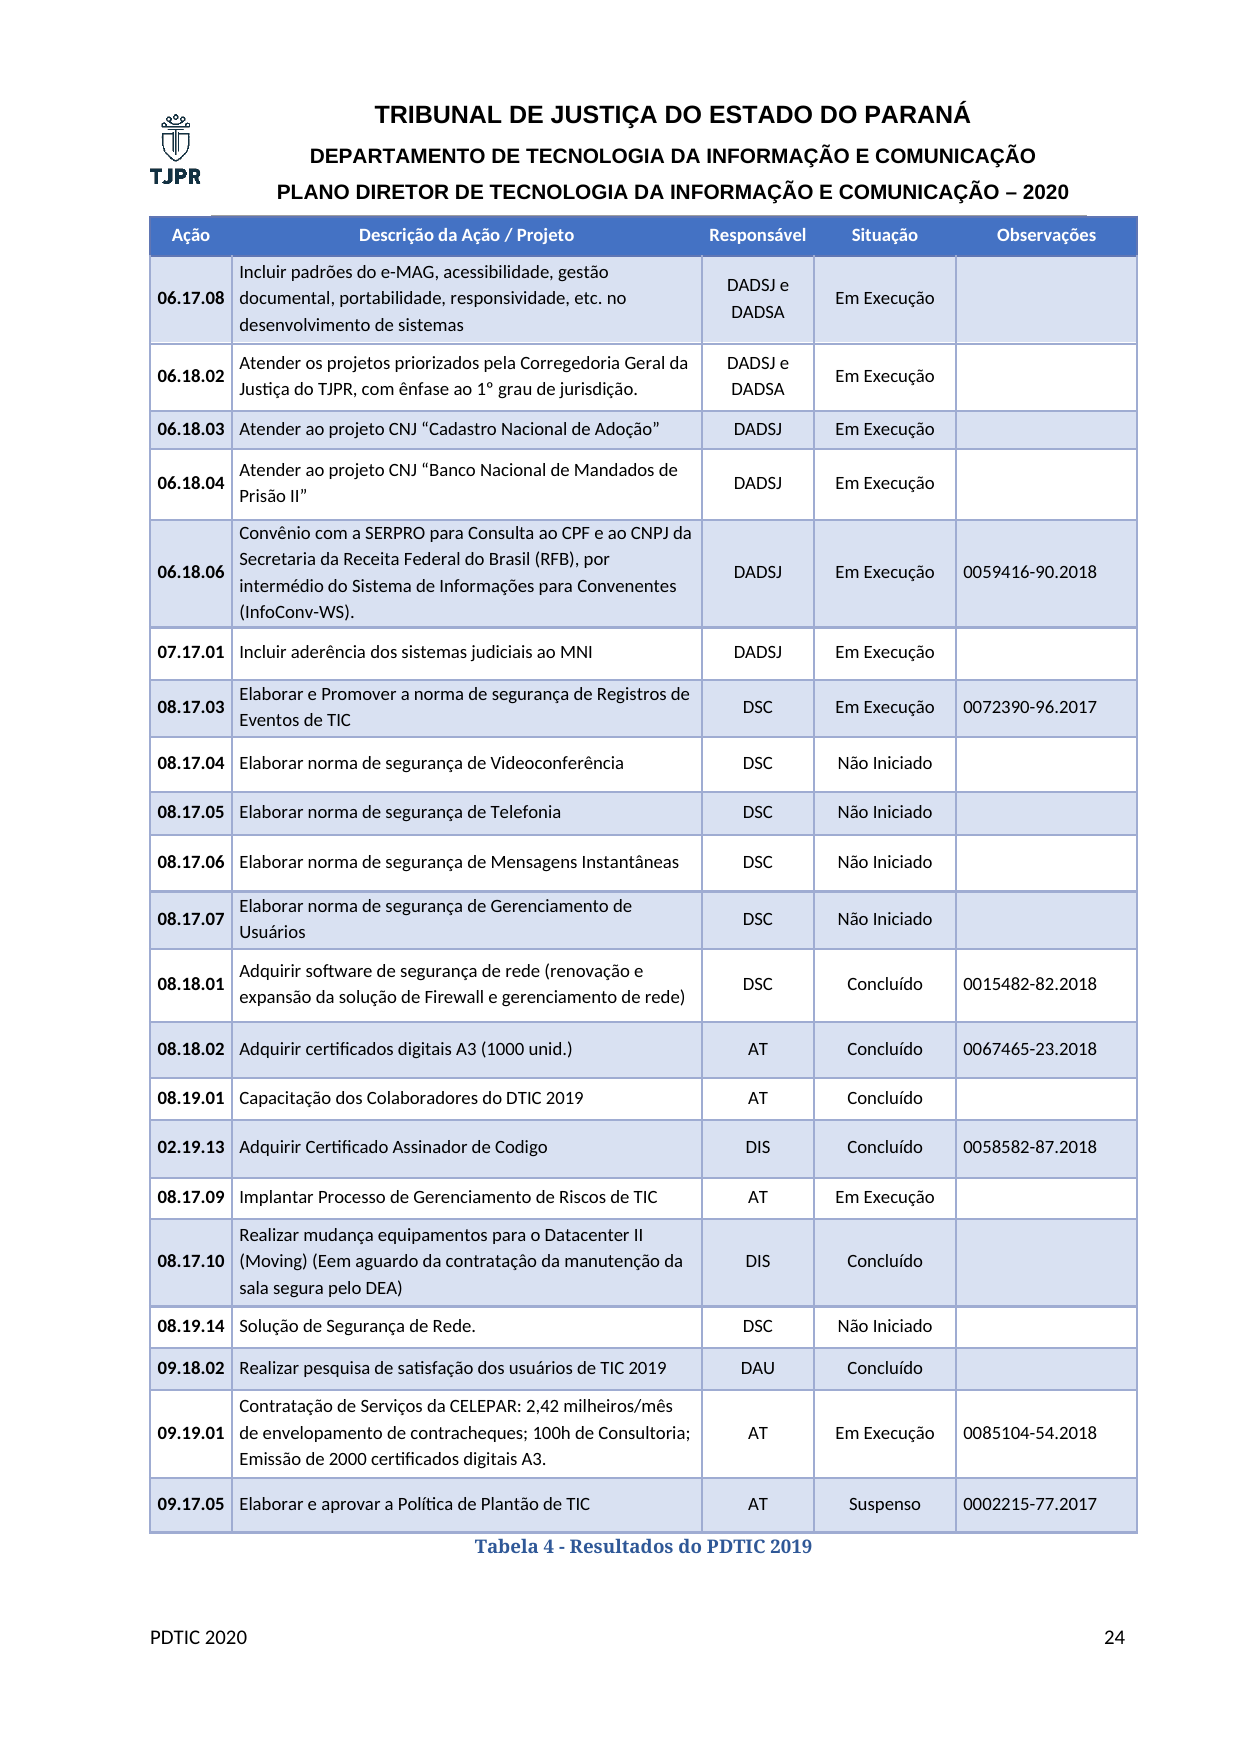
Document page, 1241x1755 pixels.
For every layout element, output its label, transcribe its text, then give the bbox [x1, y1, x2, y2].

table_cell Adquirir Certificado Assinador de Codigo [233, 1121, 701, 1177]
table_cell 08.17.07 [151, 893, 231, 948]
table_cell Não Iniciado [815, 836, 955, 890]
table_cell Elaborar e aprovar a Política de Plantão de TIC [233, 1479, 701, 1531]
table_cell Concluído [815, 1121, 955, 1177]
table_cell Em Execução [815, 1179, 955, 1218]
table_cell 06.18.02 [151, 345, 231, 410]
table_cell Em Execução [815, 521, 955, 626]
table_cell Atender os projetos priorizados pela Corregedoria Geral da Justiça do TJPR, com ênfase ao 1º grau de jurisdição. [233, 345, 701, 410]
table_cell Concluído [815, 1023, 955, 1077]
table_cell DADSJ [703, 521, 813, 626]
table_cell Não Iniciado [815, 793, 955, 834]
table_cell AT [703, 1023, 813, 1077]
table_cell Solução de Segurança de Rede. [233, 1308, 701, 1347]
table_cell 0067465-23.2018 [957, 1023, 1136, 1077]
table_cell DADSJ [703, 412, 813, 448]
table_cell 08.19.01 [151, 1079, 231, 1118]
table_cell [957, 1308, 1136, 1347]
table_cell 0002215-77.2017 [957, 1479, 1136, 1531]
table_cell Convênio com a SERPRO para Consulta ao CPF e ao CNPJ da Secretaria da Receita Federal do Brasil (RFB), por intermédio do Sistema de Informações para Convenentes (InfoConv-WS). [233, 521, 701, 626]
table_cell Elaborar norma de segurança de Videoconferência [233, 738, 701, 791]
table_cell Realizar pesquisa de satisfação dos usuários de TIC 2019 [233, 1349, 701, 1389]
table_cell [957, 450, 1136, 519]
table_cell 08.17.09 [151, 1179, 231, 1218]
table_header Situação [814, 218, 956, 255]
table_cell [957, 1349, 1136, 1389]
table_cell Adquirir software de segurança de rede (renovação e expansão da solução de Firewall e gerenciamento de rede) [233, 950, 701, 1021]
table_cell DSC [703, 893, 813, 948]
table_cell [957, 836, 1136, 890]
table_cell 08.17.03 [151, 681, 231, 736]
table_cell DSC [703, 793, 813, 834]
table_cell Elaborar e Promover a norma de segurança de Registros de Eventos de TIC [233, 681, 701, 736]
table_cell Adquirir certificados digitais A3 (1000 unid.) [233, 1023, 701, 1077]
table_cell Em Execução [815, 629, 955, 678]
table_cell 06.18.06 [151, 521, 231, 626]
table_cell Concluído [815, 950, 955, 1021]
table_cell [957, 257, 1136, 342]
table_cell [957, 793, 1136, 834]
table_header Observações [956, 218, 1136, 255]
table_cell Elaborar norma de segurança de Telefonia [233, 793, 701, 834]
table_cell 08.17.06 [151, 836, 231, 890]
table_cell Em Execução [815, 257, 955, 342]
table_cell 0072390-96.2017 [957, 681, 1136, 736]
table_cell Elaborar norma de segurança de Mensagens Instantâneas [233, 836, 701, 890]
table_cell Em Execução [815, 450, 955, 519]
table_cell DADSJ e DADSA [703, 257, 813, 342]
table_cell [957, 893, 1136, 948]
table_cell Concluído [815, 1079, 955, 1118]
table_cell Concluído [815, 1349, 955, 1389]
table_cell 08.17.10 [151, 1220, 231, 1305]
table_cell 08.18.01 [151, 950, 231, 1021]
table_cell 0085104-54.2018 [957, 1391, 1136, 1477]
table_cell Incluir aderência dos sistemas judiciais ao MNI [233, 629, 701, 678]
table_cell [957, 345, 1136, 410]
table_cell Suspenso [815, 1479, 955, 1531]
table_cell [957, 1179, 1136, 1218]
table_cell Atender ao projeto CNJ “Cadastro Nacional de Adoção” [233, 412, 701, 448]
table_cell Em Execução [815, 345, 955, 410]
table_cell [957, 412, 1136, 448]
table_cell DIS [703, 1220, 813, 1305]
table_cell 06.18.04 [151, 450, 231, 519]
table_cell 06.18.03 [151, 412, 231, 448]
table_cell DSC [703, 738, 813, 791]
table_cell 07.17.01 [151, 629, 231, 678]
table_cell Concluído [815, 1220, 955, 1305]
table_cell AT [703, 1079, 813, 1118]
table_cell [957, 629, 1136, 678]
table_cell 08.17.04 [151, 738, 231, 791]
table_cell Capacitação dos Colaboradores do DTIC 2019 [233, 1079, 701, 1118]
table_cell DSC [703, 836, 813, 890]
table_cell Elaborar norma de segurança de Gerenciamento de Usuários [233, 893, 701, 948]
table_cell 08.18.02 [151, 1023, 231, 1077]
table_cell DADSJ [703, 450, 813, 519]
table_cell Atender ao projeto CNJ “Banco Nacional de Mandados de Prisão II” [233, 450, 701, 519]
table_cell AT [703, 1391, 813, 1477]
text Tabela 4 - Resultados do PDTIC 2019 [150, 1534, 1137, 1559]
table_cell Incluir padrões do e-MAG, acessibilidade, gestão documental, portabilidade, responsividade, etc. no desenvolvimento de sistemas [233, 257, 701, 342]
table_cell DADSJ [703, 629, 813, 678]
table_cell AT [703, 1179, 813, 1218]
table_cell Em Execução [815, 1391, 955, 1477]
table_cell 0058582-87.2018 [957, 1121, 1136, 1177]
table_cell 08.17.05 [151, 793, 231, 834]
table_cell DIS [703, 1121, 813, 1177]
table_cell DADSJ e DADSA [703, 345, 813, 410]
table_cell Implantar Processo de Gerenciamento de Riscos de TIC [233, 1179, 701, 1218]
table_cell DSC [703, 681, 813, 736]
table_cell [957, 1220, 1136, 1305]
table_cell AT [703, 1479, 813, 1531]
table_cell DAU [703, 1349, 813, 1389]
table_cell Não Iniciado [815, 1308, 955, 1347]
table_cell Em Execução [815, 412, 955, 448]
table_cell 09.19.01 [151, 1391, 231, 1477]
table_header Responsável [702, 218, 814, 255]
table_cell Não Iniciado [815, 738, 955, 791]
table_cell [957, 1079, 1136, 1118]
table_cell DSC [703, 950, 813, 1021]
table_cell 08.19.14 [151, 1308, 231, 1347]
table_cell DSC [703, 1308, 813, 1347]
table_cell 09.17.05 [151, 1479, 231, 1531]
table_cell 06.17.08 [151, 257, 231, 342]
table_header Ação [151, 218, 232, 255]
table_cell [957, 738, 1136, 791]
table_cell Realizar mudança equipamentos para o Datacenter II (Moving) (Eem aguardo da contrataçâo da manutenção da sala segura pelo DEA) [233, 1220, 701, 1305]
table_cell 09.18.02 [151, 1349, 231, 1389]
table_header Descrição da Ação / Projeto [232, 218, 702, 255]
table_cell Não Iniciado [815, 893, 955, 948]
table_cell 0015482-82.2018 [957, 950, 1136, 1021]
table_cell 0059416-90.2018 [957, 521, 1136, 626]
table_cell Em Execução [815, 681, 955, 736]
table_cell Contratação de Serviços da CELEPAR: 2,42 milheiros/mês de envelopamento de contracheques; 100h de Consultoria; Emissão de 2000 certificados digitais A3. [233, 1391, 701, 1477]
table_cell 02.19.13 [151, 1121, 231, 1177]
